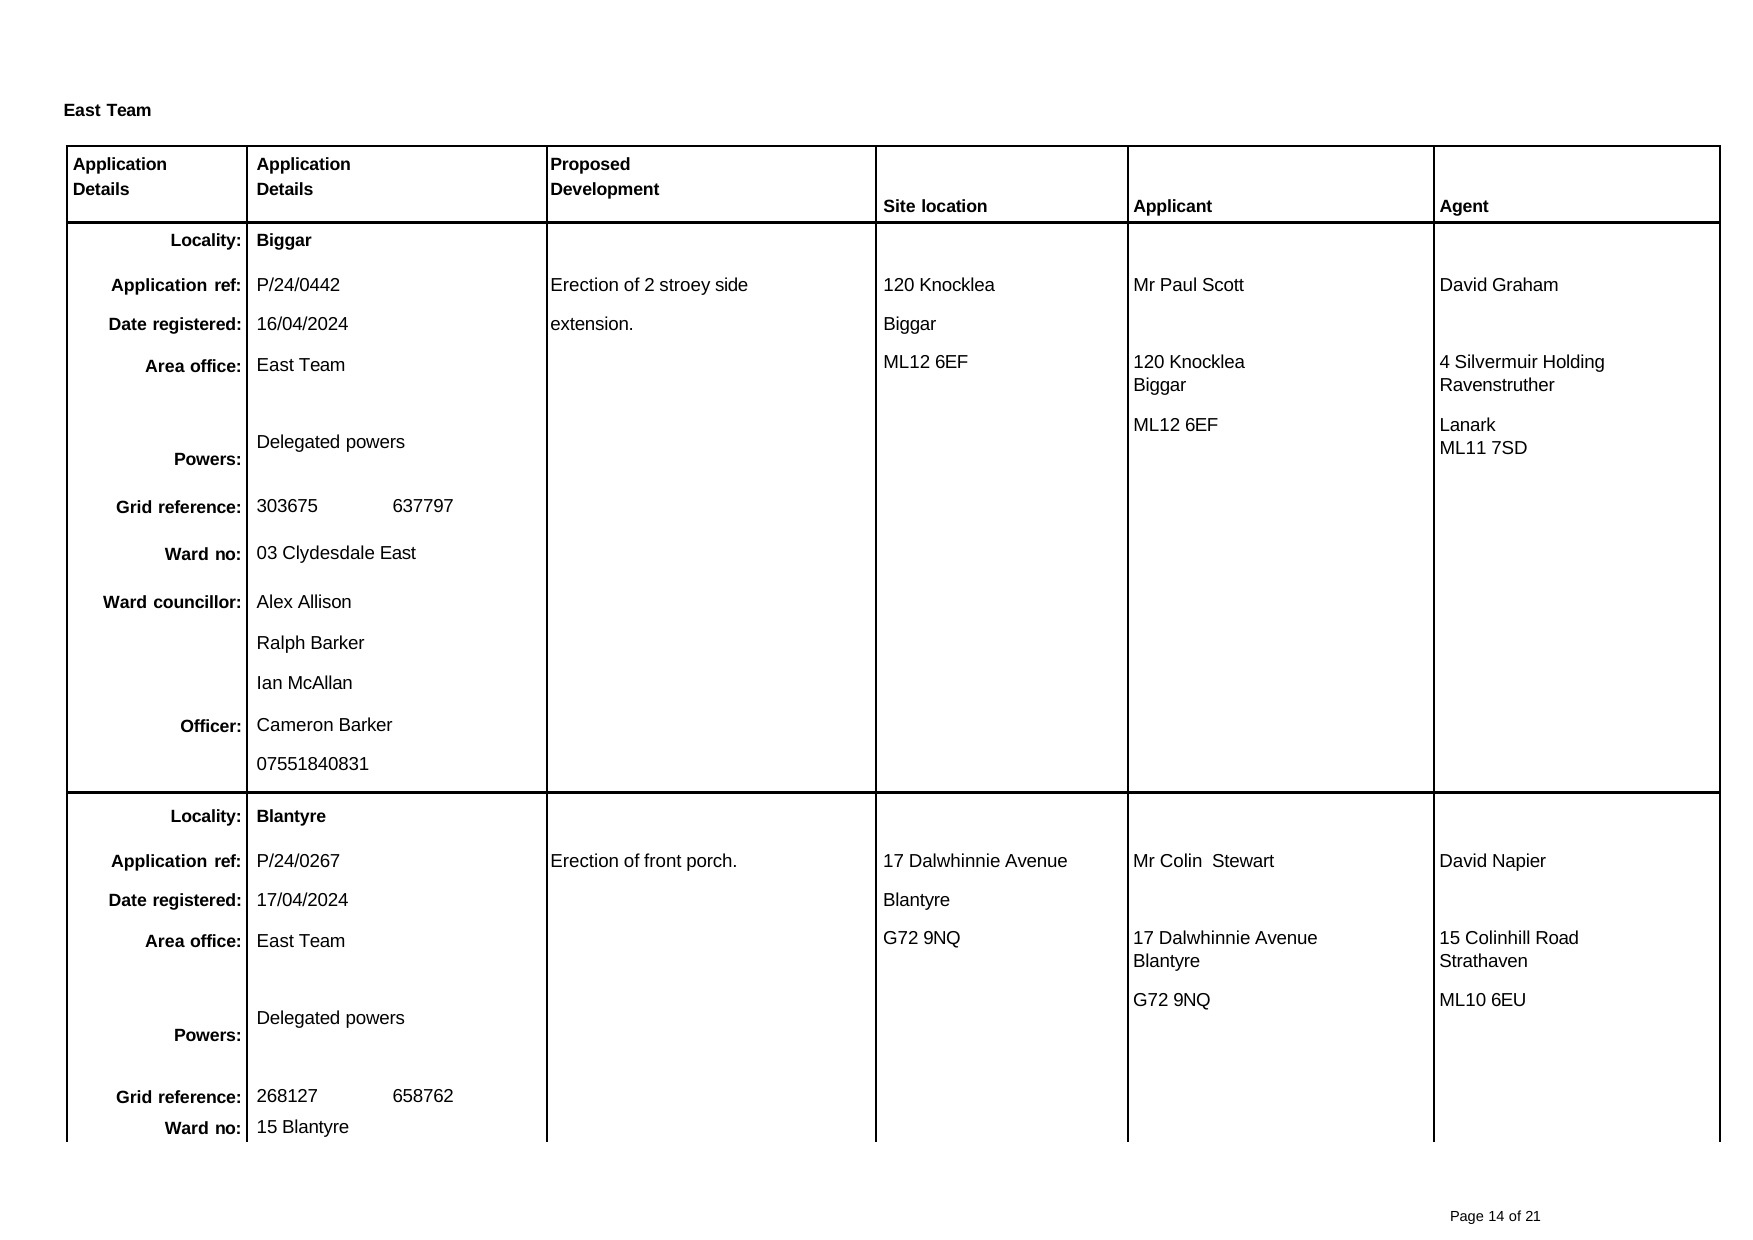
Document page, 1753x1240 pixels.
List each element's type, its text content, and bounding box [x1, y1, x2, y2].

table_header Site location [877, 147, 1127, 221]
table_cell 15 Blantyre [248, 1107, 546, 1142]
table_cell East Team [248, 927, 546, 988]
table_cell [548, 989, 875, 1049]
table_cell [877, 670, 1127, 711]
table_header Applicant [1129, 147, 1433, 221]
table_cell [548, 581, 875, 630]
table_cell 17 Dalwhinnie Avenue Blantyre [1129, 927, 1433, 988]
table_cell [548, 224, 875, 267]
table_cell [877, 534, 1127, 581]
table_cell [1129, 478, 1433, 533]
table_cell G72 9NQ [877, 927, 1127, 988]
table_cell [1129, 753, 1433, 791]
table_cell [1435, 794, 1719, 843]
table_cell [68, 630, 246, 670]
table_cell [1435, 1049, 1719, 1107]
table_cell [548, 534, 875, 581]
table_cell [1129, 313, 1433, 351]
table_cell [1435, 1107, 1719, 1142]
table_cell [1129, 224, 1433, 267]
table_cell [1435, 581, 1719, 630]
table_cell Powers: [68, 413, 246, 478]
table_cell ML10 6EU [1435, 989, 1719, 1049]
table_cell [1435, 711, 1719, 753]
table_cell [1435, 670, 1719, 711]
table_cell [548, 927, 875, 988]
table_cell [877, 1049, 1127, 1107]
table_cell Ian McAllan [248, 670, 546, 711]
table_cell [1435, 313, 1719, 351]
table_cell 120 Knocklea [877, 267, 1127, 312]
table_cell [68, 753, 246, 791]
table_cell Ralph Barker [248, 630, 546, 670]
table_cell [548, 630, 875, 670]
table_cell [877, 794, 1127, 843]
table_cell G72 9NQ [1129, 989, 1433, 1049]
table_cell [548, 753, 875, 791]
table_cell David Graham [1435, 267, 1719, 312]
table_cell [1435, 534, 1719, 581]
table_cell Erection of front porch. [548, 843, 875, 888]
table_cell Date registered: [68, 313, 246, 351]
table_cell [1129, 670, 1433, 711]
table_cell [877, 1107, 1127, 1142]
table_cell Erection of 2 stroey side [548, 267, 875, 312]
table_cell 268127 658762 [248, 1049, 546, 1107]
table_cell Application ref: [68, 267, 246, 312]
table_cell Application ref: [68, 843, 246, 888]
table_cell [548, 711, 875, 753]
table_cell 303675 637797 [248, 478, 546, 533]
table_cell [1129, 711, 1433, 753]
table_cell [548, 1107, 875, 1142]
table_cell Lanark ML11 7SD [1435, 413, 1719, 478]
table_cell ML12 6EF [1129, 413, 1433, 478]
table_cell Delegated powers [248, 989, 546, 1049]
table_cell Biggar [248, 224, 546, 267]
table_cell Mr Colin Stewart [1129, 843, 1433, 888]
table_cell [877, 989, 1127, 1049]
table_cell [548, 670, 875, 711]
table_header Application Details [248, 147, 546, 221]
table_cell Grid reference: [68, 478, 246, 533]
table_cell Delegated powers [248, 413, 546, 478]
table_cell Date registered: [68, 888, 246, 927]
table_cell [1129, 888, 1433, 927]
table_cell Officer: [68, 711, 246, 753]
table_cell [1435, 224, 1719, 267]
table_cell Ward no: [68, 534, 246, 581]
table_cell 15 Colinhill Road Strathaven [1435, 927, 1719, 988]
table_cell ML12 6EF [877, 351, 1127, 413]
table_cell [877, 711, 1127, 753]
table_cell [877, 581, 1127, 630]
table_cell Cameron Barker [248, 711, 546, 753]
table_cell P/24/0442 [248, 267, 546, 312]
table_cell Grid reference: [68, 1049, 246, 1107]
table_header Agent [1435, 147, 1719, 221]
table_cell [877, 630, 1127, 670]
table_cell Ward no: [68, 1107, 246, 1142]
table_cell [1129, 581, 1433, 630]
table_cell [1129, 630, 1433, 670]
table_cell [1129, 534, 1433, 581]
table_cell [877, 413, 1127, 478]
table_cell [1435, 478, 1719, 533]
table_cell [68, 670, 246, 711]
table_cell Powers: [68, 989, 246, 1049]
table_cell 120 Knocklea Biggar [1129, 351, 1433, 413]
table_cell Ward councillor: [68, 581, 246, 630]
table_header Proposed Development [548, 147, 875, 221]
table_cell Mr Paul Scott [1129, 267, 1433, 312]
table_cell [877, 478, 1127, 533]
table_cell Area office: [68, 927, 246, 988]
table_cell [1435, 888, 1719, 927]
table_cell [548, 413, 875, 478]
table_cell 16/04/2024 [248, 313, 546, 351]
table_header Application Details [68, 147, 246, 221]
table_cell 07551840831 [248, 753, 546, 791]
table_cell [548, 478, 875, 533]
table_cell [1129, 1107, 1433, 1142]
table_cell 17 Dalwhinnie Avenue [877, 843, 1127, 888]
table_cell [548, 888, 875, 927]
table_cell Biggar [877, 313, 1127, 351]
table_cell Blantyre [877, 888, 1127, 927]
table_cell extension. [548, 313, 875, 351]
table_cell [1435, 630, 1719, 670]
table_cell [548, 351, 875, 413]
table_cell Blantyre [248, 794, 546, 843]
table_cell [877, 753, 1127, 791]
table_cell Alex Allison [248, 581, 546, 630]
table_cell P/24/0267 [248, 843, 546, 888]
table_cell [1129, 794, 1433, 843]
table_cell Area office: [68, 351, 246, 413]
table_cell [1435, 753, 1719, 791]
table_cell Locality: [68, 224, 246, 267]
table_cell East Team [248, 351, 546, 413]
table_cell [877, 224, 1127, 267]
table_cell 4 Silvermuir Holding Ravenstruther [1435, 351, 1719, 413]
table_cell David Napier [1435, 843, 1719, 888]
table_cell [1129, 1049, 1433, 1107]
table_cell 03 Clydesdale East [248, 534, 546, 581]
table_cell [548, 1049, 875, 1107]
table_cell 17/04/2024 [248, 888, 546, 927]
table_cell Locality: [68, 794, 246, 843]
table_cell [548, 794, 875, 843]
